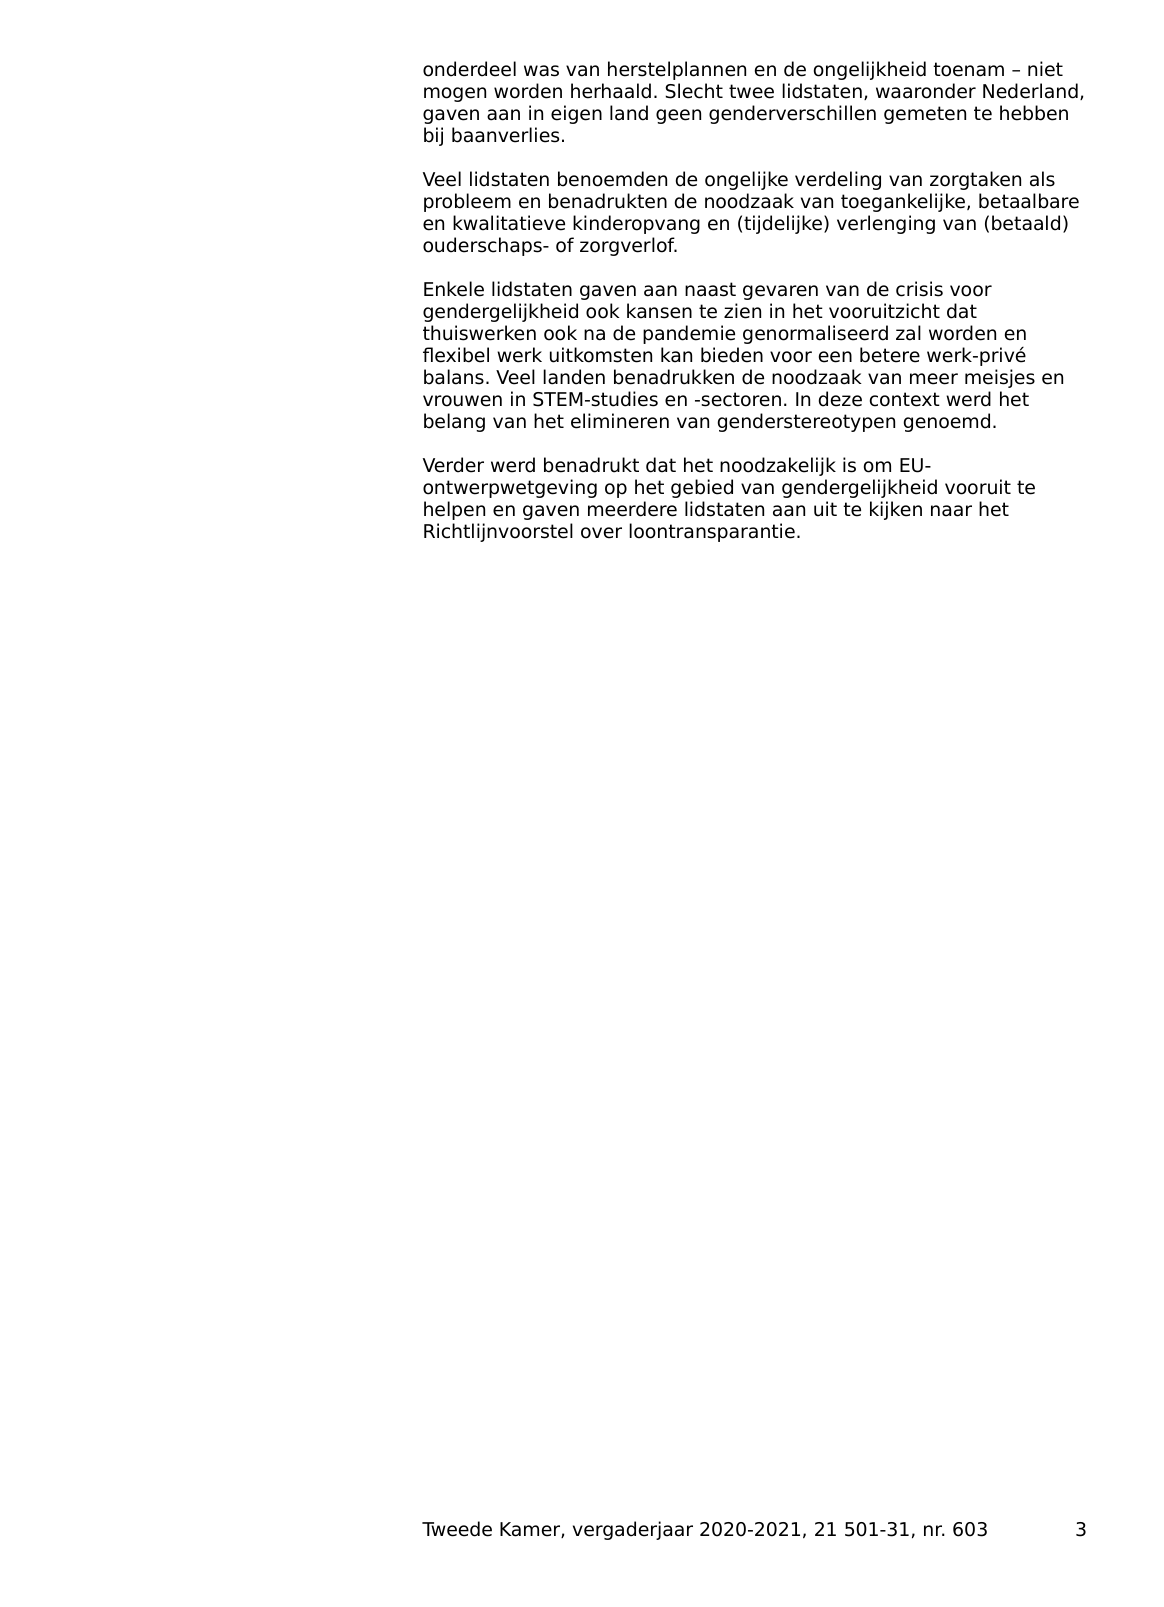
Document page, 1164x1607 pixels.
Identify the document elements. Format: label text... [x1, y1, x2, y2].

text Enkele lidstaten gaven aan naast gevaren van de crisis voor gendergelijkheid ook kansen te zien in het vooruitzicht dat thuiswerken ook na de pandemie genormaliseerd zal worden en flexibel werk uitkomsten kan bieden voor een betere werk-privé balans. Veel landen benadrukken de noodzaak van meer meisjes en vrouwen in STEM-studies en -sectoren. In deze context werd het belang van het elimineren van genderstereotypen genoemd. [422, 279, 1087, 433]
text Veel lidstaten benoemden de ongelijke verdeling van zorgtaken als probleem en benadrukten de noodzaak van toegankelijke, betaalbare en kwalitatieve kinderopvang en (tijdelijke) verlenging van (betaald) ouderschaps- of zorgverlof. [422, 169, 1087, 257]
text onderdeel was van herstelplannen en de ongelijkheid toenam – niet mogen worden herhaald. Slecht twee lidstaten, waaronder Nederland, gaven aan in eigen land geen genderverschillen gemeten te hebben bij baanverlies. [422, 59, 1087, 147]
text Verder werd benadrukt dat het noodzakelijk is om EU-ontwerpwetgeving op het gebied van gendergelijkheid vooruit te helpen en gaven meerdere lidstaten aan uit te kijken naar het Richtlijnvoorstel over loontransparantie. [422, 455, 1087, 543]
